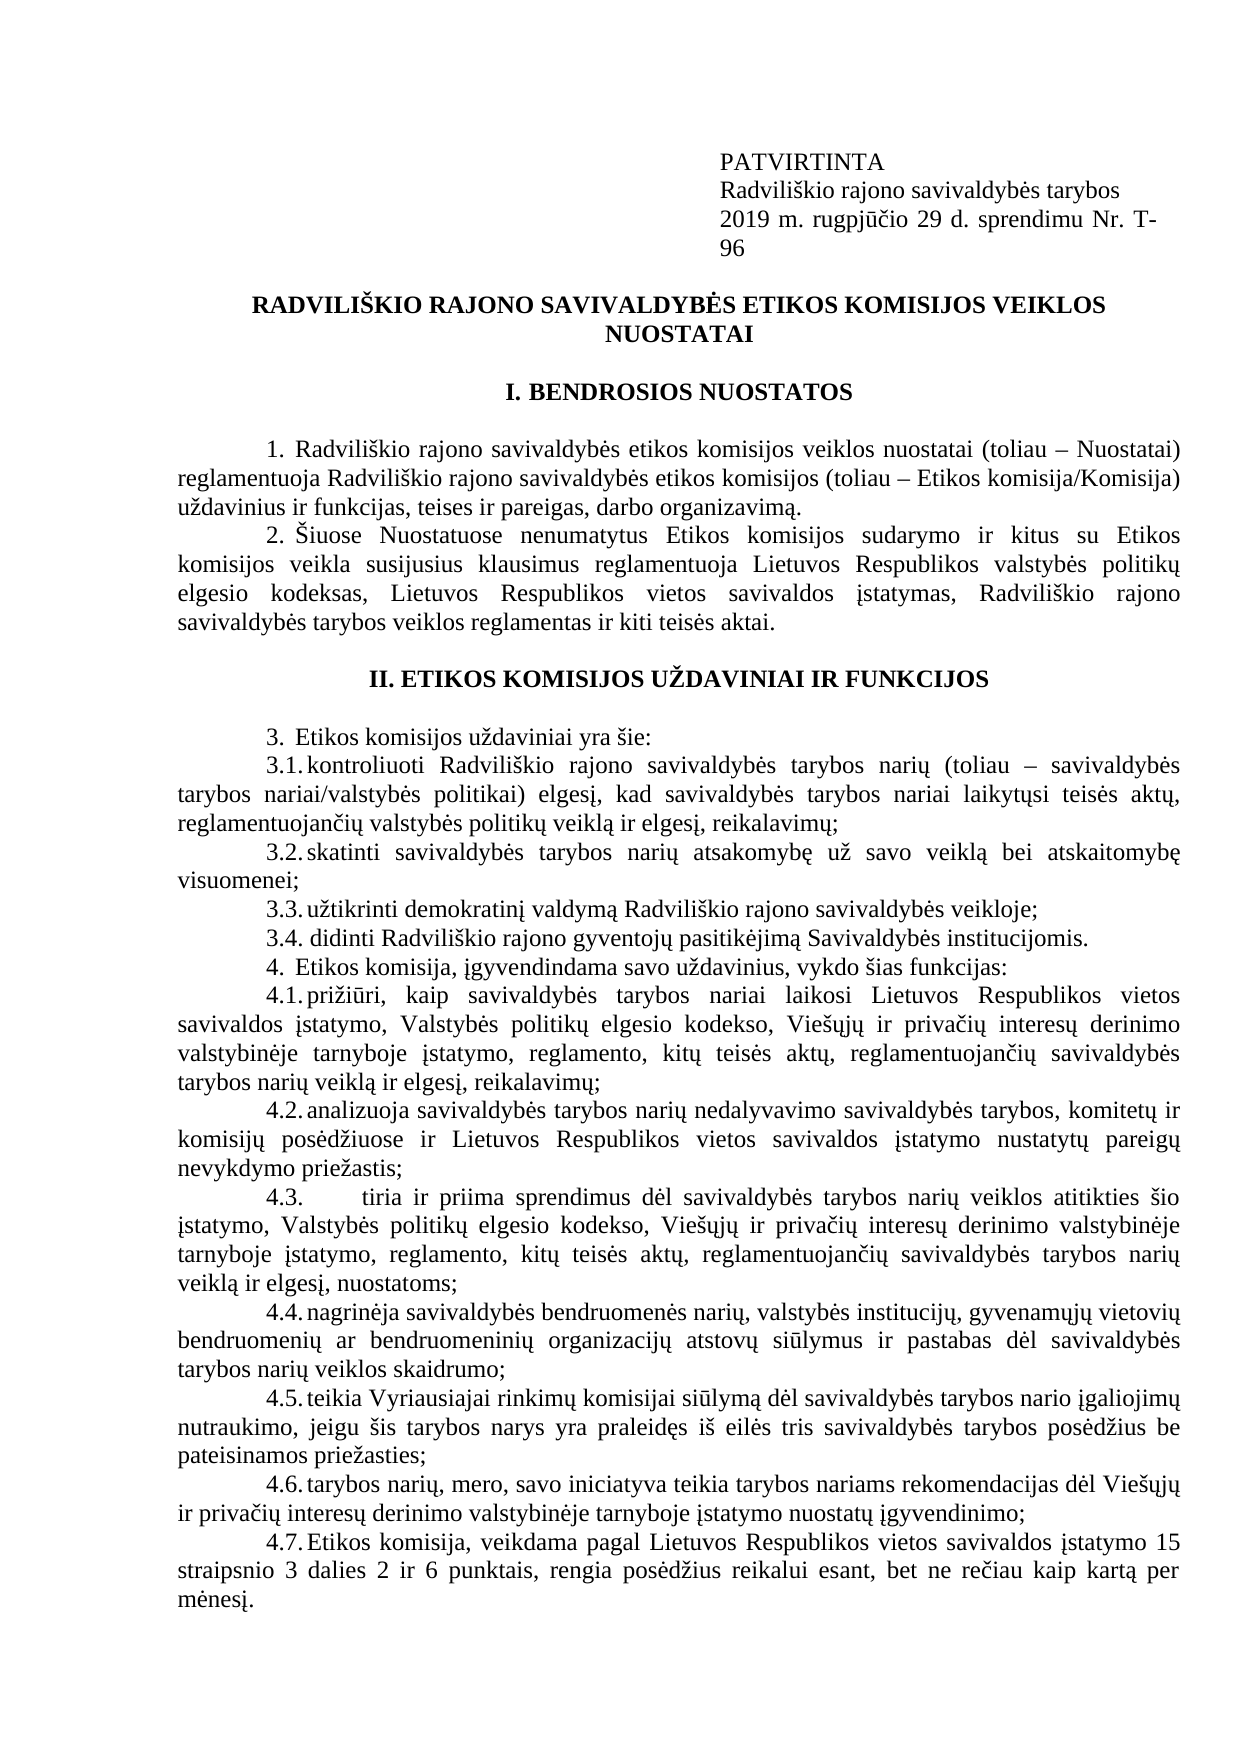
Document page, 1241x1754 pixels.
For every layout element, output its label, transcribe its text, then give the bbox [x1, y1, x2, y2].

table_header [165, 147, 708, 262]
text 4.7. Etikos komisija, veikdama pagal Lietuvos Respublikos vietos savivaldos įstatymo 15 straipsnio 3 dalies 2 ir 6 punktais, rengia posėdžius reikalui esant, bet ne rečiau kaip kartą per mėnesį. [177, 1527, 1181, 1613]
text 4.4. nagrinėja savivaldybės bendruomenės narių, valstybės institucijų, gyvenamųjų vietovių bendruomenių ar bendruomeninių organizacijų atstovų siūlymus ir pastabas dėl savivaldybės tarybos narių veiklos skaidrumo; [177, 1297, 1181, 1383]
text 1. Radviliškio rajono savivaldybės etikos komisijos veiklos nuostatai (toliau – Nuostatai) reglamentuoja Radviliškio rajono savivaldybės etikos komisijos (toliau – Etikos komisija/Komisija) uždavinius ir funkcijas, teises ir pareigas, darbo organizavimą. [177, 434, 1181, 521]
text 4.6. tarybos narių, mero, savo iniciatyva teikia tarybos nariams rekomendacijas dėl Viešųjų ir privačių interesų derinimo valstybinėje tarnyboje įstatymo nuostatų įgyvendinimo; [177, 1469, 1181, 1527]
text I. BENDROSIOS NUOSTATOS [177, 377, 1181, 406]
text 3.2. skatinti savivaldybės tarybos narių atsakomybę už savo veiklą bei atskaitomybę visuomenei; [177, 837, 1181, 894]
text 4.1. prižiūri, kaip savivaldybės tarybos nariai laikosi Lietuvos Respublikos vietos savivaldos įstatymo, Valstybės politikų elgesio kodekso, Viešųjų ir privačių interesų derinimo valstybinėje tarnyboje įstatymo, reglamento, kitų teisės aktų, reglamentuojančių savivaldybės tarybos narių veiklą ir elgesį, reikalavimų; [177, 981, 1181, 1096]
text 4. Etikos komisija, įgyvendindama savo uždavinius, vykdo šias funkcijas: [177, 952, 1181, 981]
text 3. Etikos komisijos uždaviniai yra šie: [177, 722, 1181, 751]
table_header PATVIRTINTA Radviliškio rajono savivaldybės tarybos 2019 m. rugpjūčio 29 d. sprendimu Nr. T-96 [708, 147, 1168, 262]
text 3.4. didinti Radviliškio rajono gyventojų pasitikėjimą Savivaldybės institucijomis. [177, 923, 1181, 952]
text 3.1. kontroliuoti Radviliškio rajono savivaldybės tarybos narių (toliau – savivaldybės tarybos nariai/valstybės politikai) elgesį, kad savivaldybės tarybos nariai laikytųsi teisės aktų, reglamentuojančių valstybės politikų veiklą ir elgesį, reikalavimų; [177, 751, 1181, 837]
text 2. Šiuose Nuostatuose nenumatytus Etikos komisijos sudarymo ir kitus su Etikos komisijos veikla susijusius klausimus reglamentuoja Lietuvos Respublikos valstybės politikų elgesio kodeksas, Lietuvos Respublikos vietos savivaldos įstatymas, Radviliškio rajono savivaldybės tarybos veiklos reglamentas ir kiti teisės aktai. [177, 521, 1181, 636]
text 4.5. teikia Vyriausiajai rinkimų komisijai siūlymą dėl savivaldybės tarybos nario įgaliojimų nutraukimo, jeigu šis tarybos narys yra praleidęs iš eilės tris savivaldybės tarybos posėdžius be pateisinamos priežasties; [177, 1383, 1181, 1469]
text 4.3. tiria ir priima sprendimus dėl savivaldybės tarybos narių veiklos atitikties šio įstatymo, Valstybės politikų elgesio kodekso, Viešųjų ir privačių interesų derinimo valstybinėje tarnyboje įstatymo, reglamento, kitų teisės aktų, reglamentuojančių savivaldybės tarybos narių veiklą ir elgesį, nuostatoms; [177, 1182, 1181, 1297]
text 3.3. užtikrinti demokratinį valdymą Radviliškio rajono savivaldybės veikloje; [177, 894, 1181, 923]
text RADVILIŠKIO RAJONO SAVIVALDYBĖS ETIKOS KOMISIJOS VEIKLOS NUOSTATAI [177, 291, 1181, 348]
text 4.2. analizuoja savivaldybės tarybos narių nedalyvavimo savivaldybės tarybos, komitetų ir komisijų posėdžiuose ir Lietuvos Respublikos vietos savivaldos įstatymo nustatytų pareigų nevykdymo priežastis; [177, 1096, 1181, 1182]
text II. ETIKOS KOMISIJOS UŽDAVINIAI IR FUNKCIJOS [177, 664, 1181, 693]
